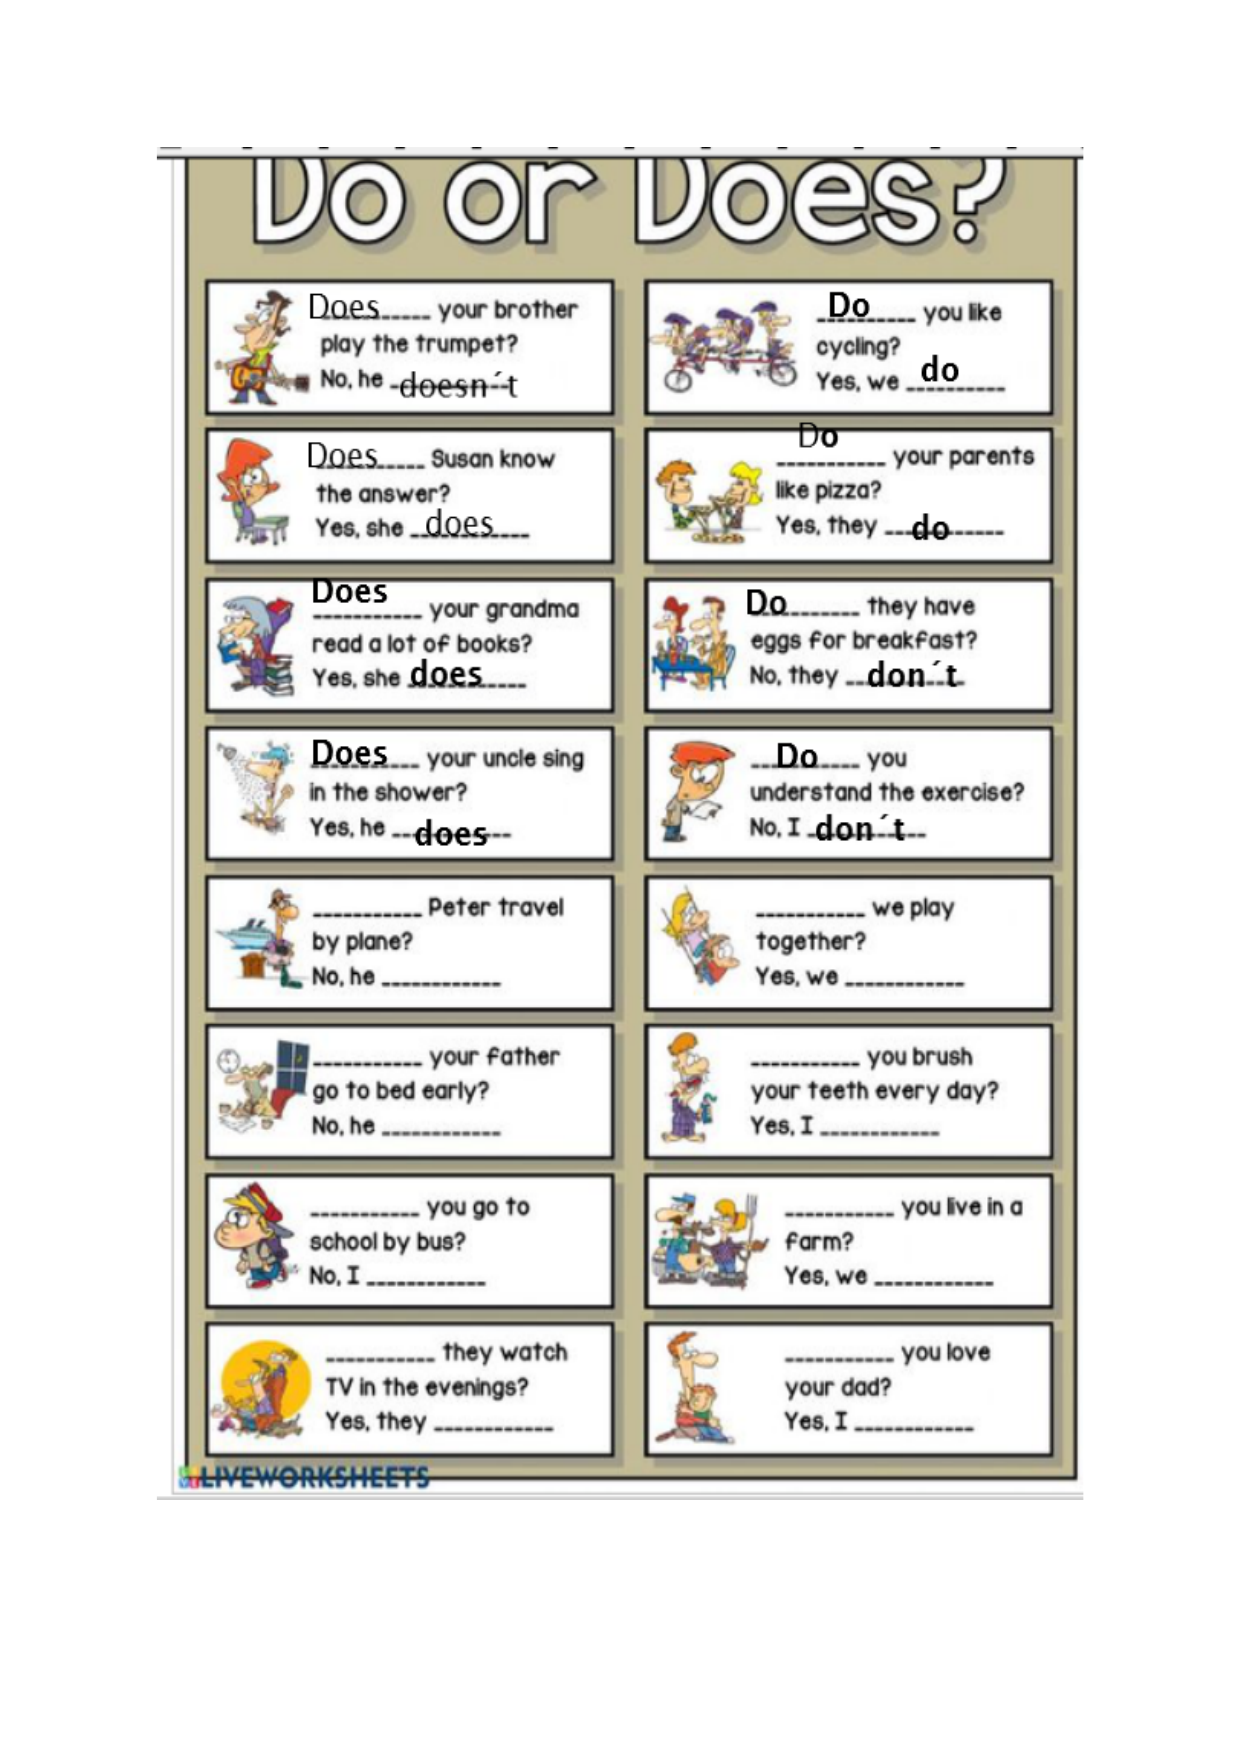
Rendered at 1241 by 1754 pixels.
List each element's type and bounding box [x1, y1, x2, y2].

picture [156, 147, 1084, 1500]
